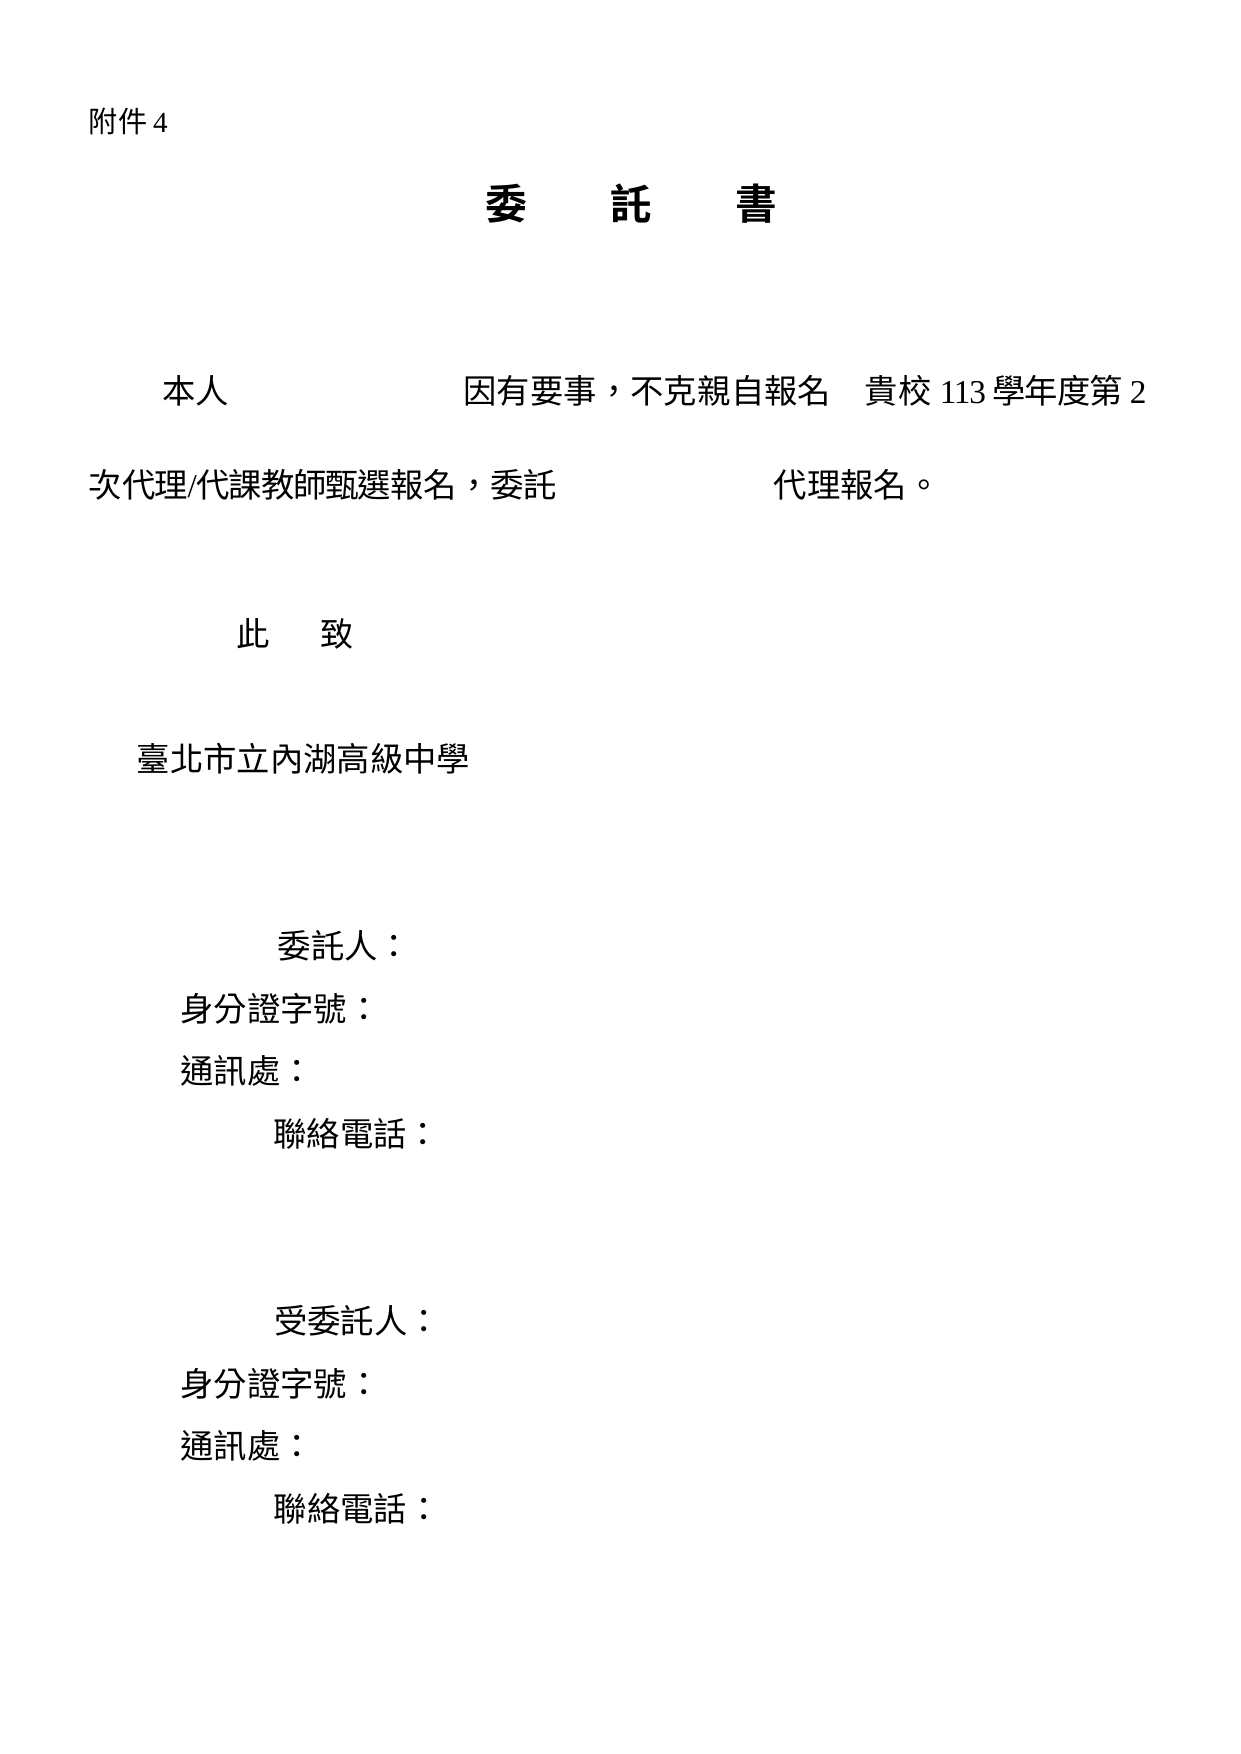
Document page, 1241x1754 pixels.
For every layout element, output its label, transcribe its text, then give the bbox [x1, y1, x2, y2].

text 身分證字號： [89, 1340, 1172, 1402]
text 聯絡電話： [89, 1090, 1172, 1152]
text 委託人： [89, 902, 1172, 965]
text 聯絡電話： [89, 1465, 1172, 1527]
text 此 致 [136, 590, 1148, 652]
text 受委託人： [89, 1277, 1172, 1340]
text 委 託 書 [89, 160, 1172, 222]
text 通訊處： [89, 1402, 1172, 1465]
text 附件4 [89, 99, 1172, 141]
text 通訊處： [89, 1027, 1172, 1090]
text 身分證字號： [89, 965, 1172, 1027]
text 本人 因有要事，不克親自報名 貴校113學年度第2次代理/代課教師甄選報名，委託 代理報名。 [89, 347, 1147, 503]
text 臺北市立內湖高級中學 [136, 715, 1148, 777]
